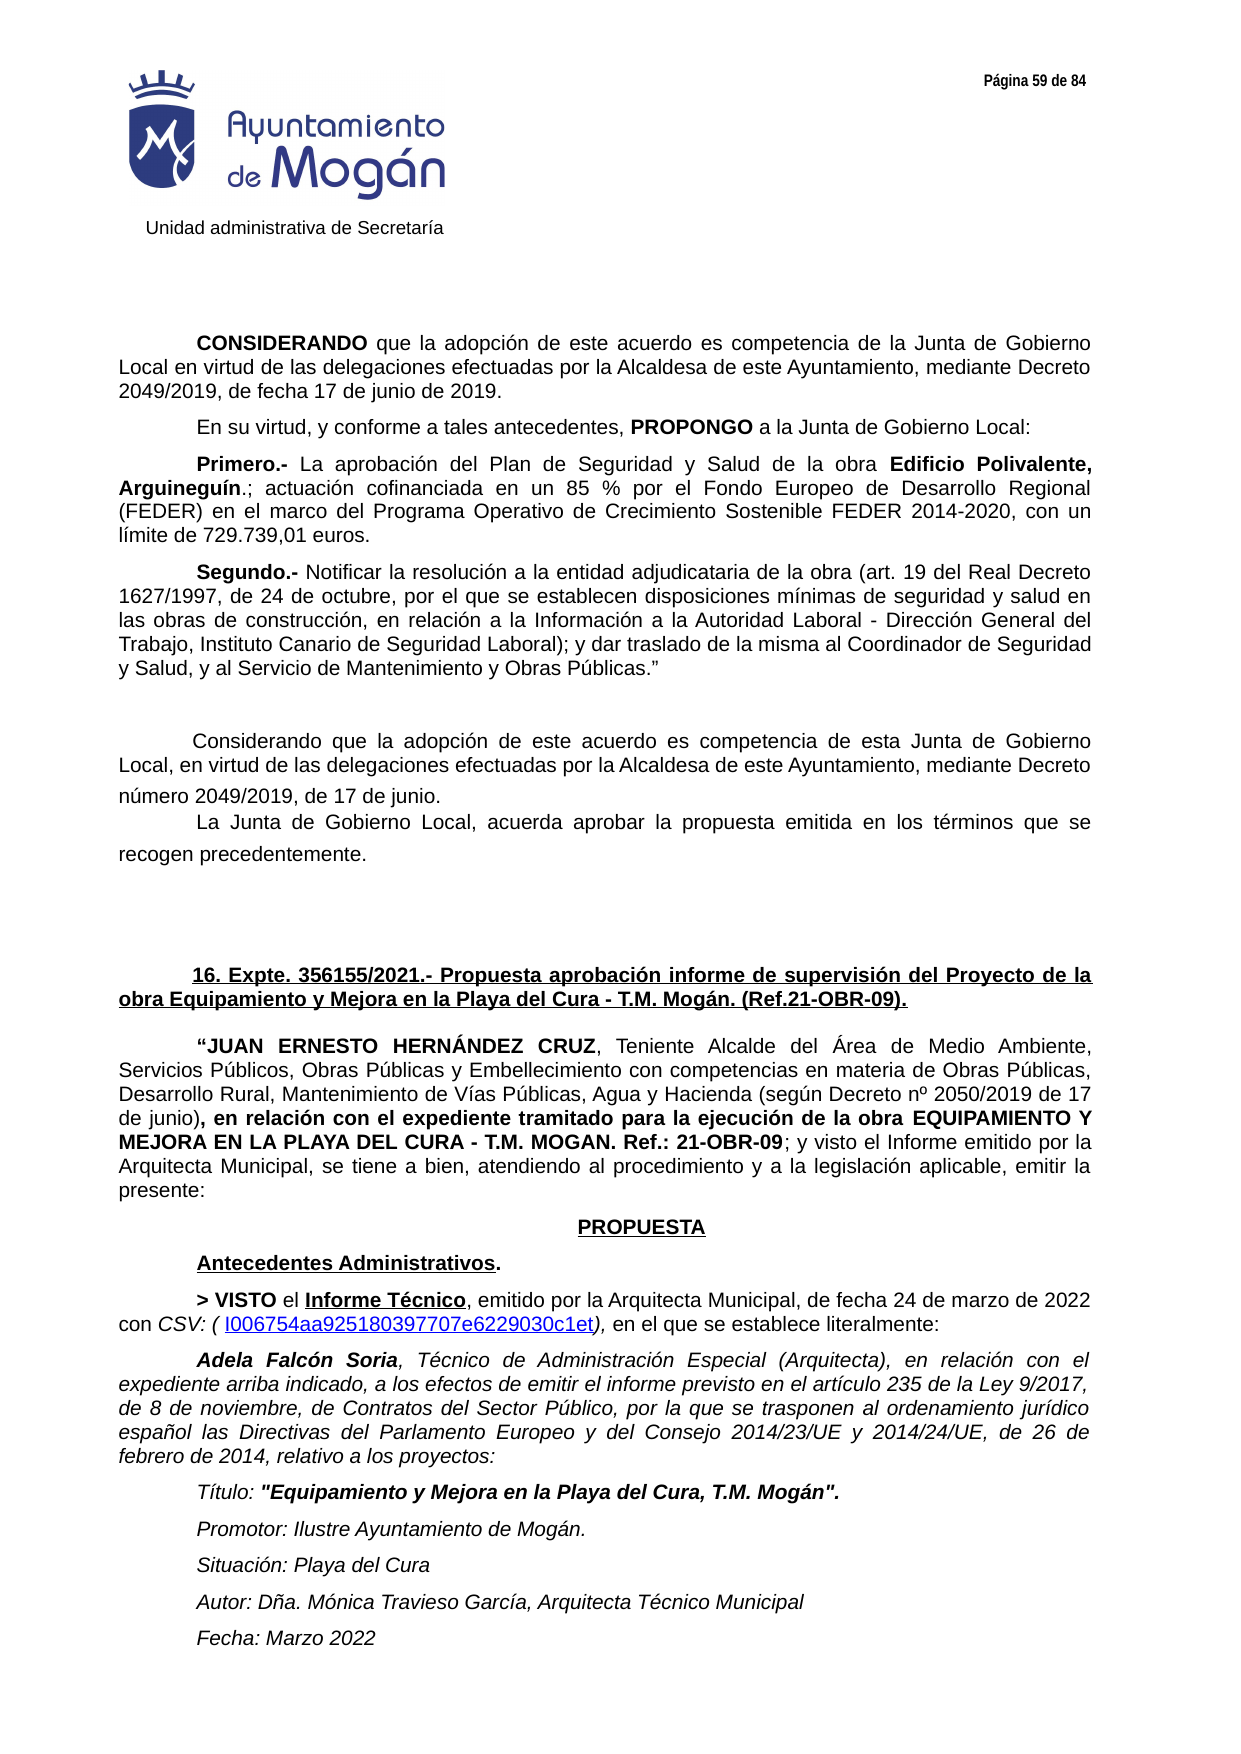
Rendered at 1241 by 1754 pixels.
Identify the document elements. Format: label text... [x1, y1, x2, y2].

text Antecedentes Administrativos. [118, 1251, 1092, 1275]
text CONSIDERANDO que la adopción de este acuerdo es competencia de la Junta de Gobierno Local en virtud de las delegaciones efectuadas por la Alcaldesa de este Ayuntamiento, mediante Decreto 2049/2019, de fecha 17 de junio de 2019. [118, 331, 1092, 402]
text Autor: Dña. Mónica Travieso García, Arquitecta Técnico Municipal [118, 1589, 1092, 1613]
text PROPUESTA [118, 1214, 1092, 1238]
text Situación: Playa del Cura [118, 1553, 1092, 1577]
text Promotor: Ilustre Ayuntamiento de Mogán. [118, 1517, 1092, 1541]
text En su virtud, y conforme a tales antecedentes, PROPONGO a la Junta de Gobierno Local: [118, 415, 1092, 439]
text > VISTO el Informe Técnico, emitido por la Arquitecta Municipal, de fecha 24 de marzo de 2022 con CSV: ( I006754aa925180397707e6229030c1et), en el que se establece literalmente: [118, 1287, 1092, 1335]
text 16. Expte. 356155/2021.- Propuesta aprobación informe de supervisión del Proyecto de la obra Equipamiento y Mejora en la Playa del Cura - T.M. Mogán. (Ref.21-OBR-09). [118, 962, 1092, 1010]
text Adela Falcón Soria, Técnico de Administración Especial (Arquitecta), en relación con el expediente arriba indicado, a los efectos de emitir el informe previsto en el artículo 235 de la Ley 9/2017, de 8 de noviembre, de Contratos del Sector Público, por la que se trasponen al ordenamiento jurídico español las Directivas del Parlamento Europeo y del Consejo 2014/23/UE y 2014/24/UE, de 26 de febrero de 2014, relativo a los proyectos: [118, 1348, 1092, 1468]
text Título: "Equipamiento y Mejora en la Playa del Cura, T.M. Mogán". [118, 1480, 1092, 1504]
text Fecha: Marzo 2022 [118, 1626, 1092, 1650]
picture [128, 70, 445, 206]
text La Junta de Gobierno Local, acuerda aprobar la propuesta emitida en los términos que se recogen precedentemente. [118, 810, 1092, 867]
text Primero.- La aprobación del Plan de Seguridad y Salud de la obra Edificio Polivalente, Arguineguín.; actuación cofinanciada en un 85 % por el Fondo Europeo de Desarrollo Regional (FEDER) en el marco del Programa Operativo de Crecimiento Sostenible FEDER 2014-2020, con un límite de 729.739,01 euros. [118, 451, 1092, 547]
text Considerando que la adopción de este acuerdo es competencia de esta Junta de Gobierno Local, en virtud de las delegaciones efectuadas por la Alcaldesa de este Ayuntamiento, mediante Decreto número 2049/2019, de 17 de junio. [118, 728, 1092, 810]
text Segundo.- Notificar la resolución a la entidad adjudicataria de la obra (art. 19 del Real Decreto 1627/1997, de 24 de octubre, por el que se establecen disposiciones mínimas de seguridad y salud en las obras de construcción, en relación a la Información a la Autoridad Laboral - Dirección General del Trabajo, Instituto Canario de Seguridad Laboral); y dar traslado de la misma al Coordinador de Seguridad y Salud, y al Servicio de Mantenimiento y Obras Públicas.” [118, 560, 1092, 679]
text “JUAN ERNESTO HERNÁNDEZ CRUZ, Teniente Alcalde del Área de Medio Ambiente, Servicios Públicos, Obras Públicas y Embellecimiento con competencias en materia de Obras Públicas, Desarrollo Rural, Mantenimiento de Vías Públicas, Agua y Hacienda (según Decreto nº 2050/2019 de 17 de junio), en relación con el expediente tramitado para la ejecución de la obra EQUIPAMIENTO Y MEJORA EN LA PLAYA DEL CURA - T.M. MOGAN. Ref.: 21-OBR-09; y visto el Informe emitido por la Arquitecta Municipal, se tiene a bien, atendiendo al procedimiento y a la legislación aplicable, emitir la presente: [118, 1034, 1092, 1202]
